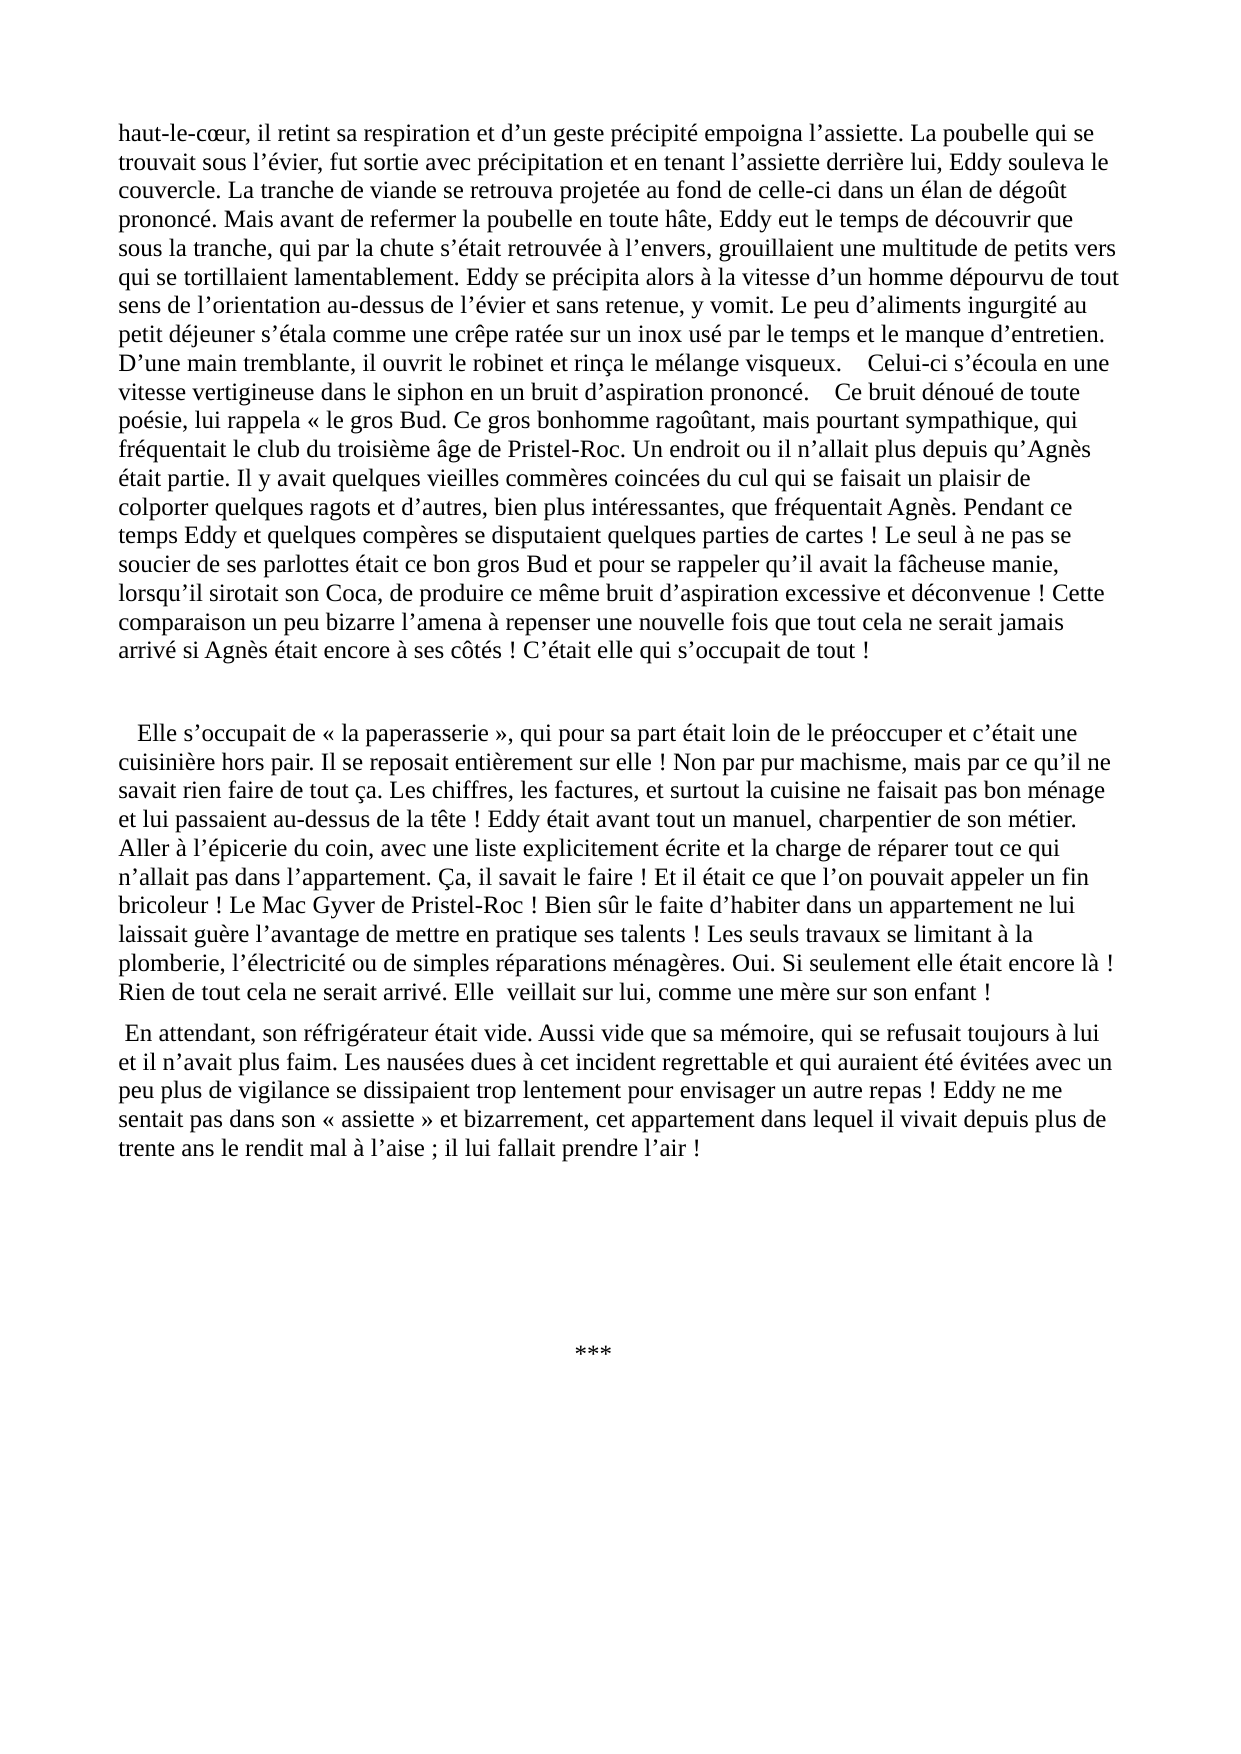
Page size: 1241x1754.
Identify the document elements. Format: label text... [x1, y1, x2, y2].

text *** [118, 1339, 1122, 1368]
text En attendant, son réfrigérateur était vide. Aussi vide que sa mémoire, qui se refusait toujours à lui et il n’avait plus faim. Les nausées dues à cet incident regrettable et qui auraient été évitées avec un peu plus de vigilance se dissipaient trop lentement pour envisager un autre repas ! Eddy ne me sentait pas dans son « assiette » et bizarrement, cet appartement dans lequel il vivait depuis plus de trente ans le rendit mal à l’aise ; il lui fallait prendre l’air ! [118, 1018, 1122, 1162]
text Elle s’occupait de « la paperasserie », qui pour sa part était loin de le préoccuper et c’était une cuisinière hors pair. Il se reposait entièrement sur elle ! Non par pur machisme, mais par ce qu’il ne savait rien faire de tout ça. Les chiffres, les factures, et surtout la cuisine ne faisait pas bon ménage et lui passaient au-dessus de la tête ! Eddy était avant tout un manuel, charpentier de son métier. Aller à l’épicerie du coin, avec une liste explicitement écrite et la charge de réparer tout ce qui n’allait pas dans l’appartement. Ça, il savait le faire ! Et il était ce que l’on pouvait appeler un fin bricoleur ! Le Mac Gyver de Pristel-Roc ! Bien sûr le faite d’habiter dans un appartement ne lui laissait guère l’avantage de mettre en pratique ses talents ! Les seuls travaux se limitant à la plomberie, l’électricité ou de simples réparations ménagères. Oui. Si seulement elle était encore là ! Rien de tout cela ne serait arrivé. Elle veillait sur lui, comme une mère sur son enfant ! [118, 718, 1122, 1006]
text haut-le-cœur, il retint sa respiration et d’un geste précipité empoigna l’assiette. La poubelle qui se trouvait sous l’évier, fut sortie avec précipitation et en tenant l’assiette derrière lui, Eddy souleva le couvercle. La tranche de viande se retrouva projetée au fond de celle-ci dans un élan de dégoût prononcé. Mais avant de refermer la poubelle en toute hâte, Eddy eut le temps de découvrir que sous la tranche, qui par la chute s’était retrouvée à l’envers, grouillaient une multitude de petits vers qui se tortillaient lamentablement. Eddy se précipita alors à la vitesse d’un homme dépourvu de tout sens de l’orientation au-dessus de l’évier et sans retenue, y vomit. Le peu d’aliments ingurgité au petit déjeuner s’étala comme une crêpe ratée sur un inox usé par le temps et le manque d’entretien. D’une main tremblante, il ouvrit le robinet et rinça le mélange visqueux. Celui-ci s’écoula en une vitesse vertigineuse dans le siphon en un bruit d’aspiration prononcé. Ce bruit dénoué de toute poésie, lui rappela « le gros Bud. Ce gros bonhomme ragoûtant, mais pourtant sympathique, qui fréquentait le club du troisième âge de Pristel-Roc. Un endroit ou il n’allait plus depuis qu’Agnès était partie. Il y avait quelques vieilles commères coincées du cul qui se faisait un plaisir de colporter quelques ragots et d’autres, bien plus intéressantes, que fréquentait Agnès. Pendant ce temps Eddy et quelques compères se disputaient quelques parties de cartes ! Le seul à ne pas se soucier de ses parlottes était ce bon gros Bud et pour se rappeler qu’il avait la fâcheuse manie, lorsqu’il sirotait son Coca, de produire ce même bruit d’aspiration excessive et déconvenue ! Cette comparaison un peu bizarre l’amena à repenser une nouvelle fois que tout cela ne serait jamais arrivé si Agnès était encore à ses côtés ! C’était elle qui s’occupait de tout ! [118, 118, 1122, 664]
